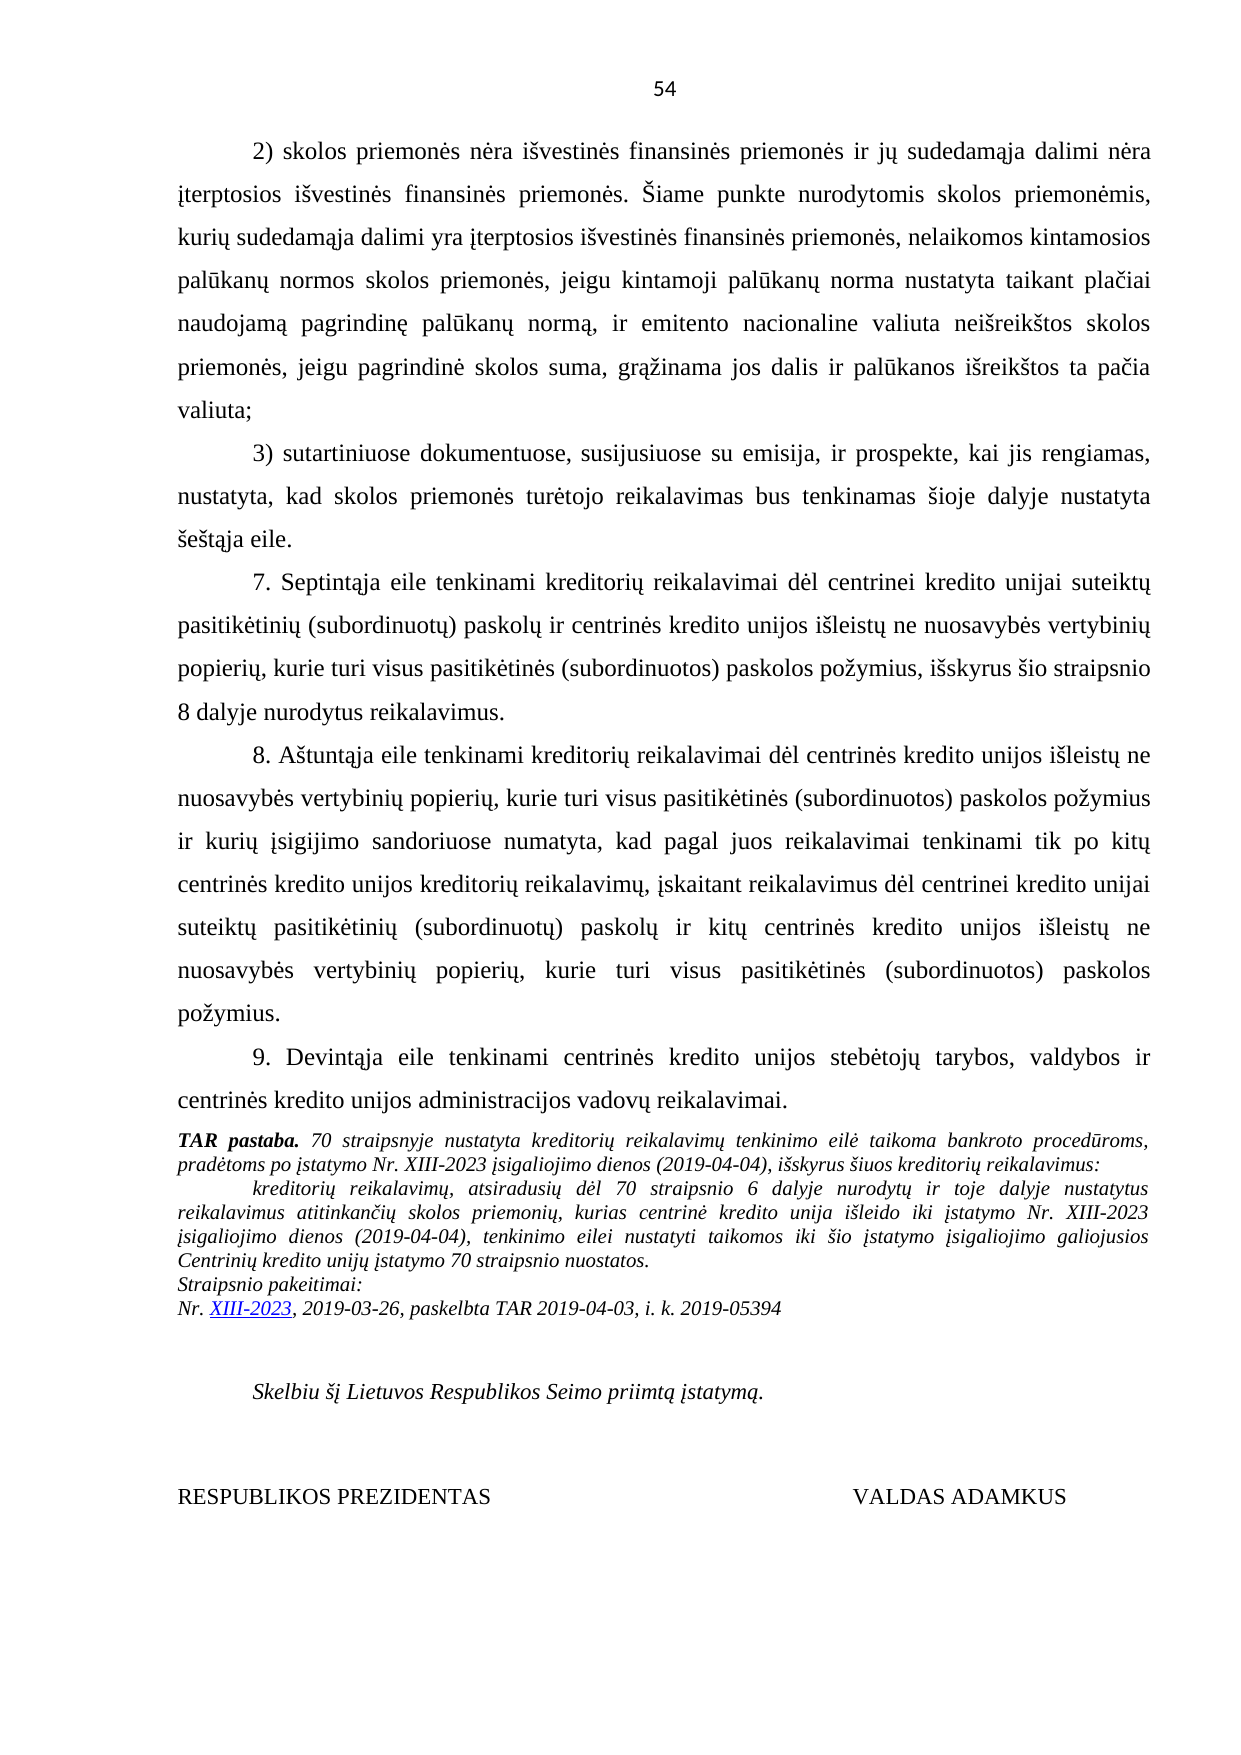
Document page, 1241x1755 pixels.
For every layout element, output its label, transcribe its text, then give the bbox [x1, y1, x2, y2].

text 3) sutartiniuose dokumentuose, susijusiuose su emisija, ir prospekte, kai jis rengiamas, nustatyta, kad skolos priemonės turėtojo reikalavimas bus tenkinamas šioje dalyje nustatyta šeštąja eile. [177, 438, 1152, 553]
text kreditorių reikalavimų, atsiradusių dėl 70 straipsnio 6 dalyje nurodytų ir toje dalyje nustatytus reikalavimus atitinkančių skolos priemonių, kurias centrinė kredito unija išleido iki įstatymo Nr. XIII-2023 įsigaliojimo dienos (2019-04-04), tenkinimo eilei nustatyti taikomos iki šio įstatymo įsigaliojimo galiojusios Centrinių kredito unijų įstatymo 70 straipsnio nuostatos. [177, 1176, 1152, 1272]
text Skelbiu šį Lietuvos Respublikos Seimo priimtą įstatymą. [177, 1378, 1152, 1404]
text 2) skolos priemonės nėra išvestinės finansinės priemonės ir jų sudedamąja dalimi nėra įterptosios išvestinės finansinės priemonės. Šiame punkte nurodytomis skolos priemonėmis, kurių sudedamąja dalimi yra įterptosios išvestinės finansinės priemonės, nelaikomos kintamosios palūkanų normos skolos priemonės, jeigu kintamoji palūkanų norma nustatyta taikant plačiai naudojamą pagrindinę palūkanų normą, ir emitento nacionaline valiuta neišreikštos skolos priemonės, jeigu pagrindinė skolos suma, grąžinama jos dalis ir palūkanos išreikštos ta pačia valiuta; [177, 136, 1152, 423]
text 8. Aštuntąja eile tenkinami kreditorių reikalavimai dėl centrinės kredito unijos išleistų ne nuosavybės vertybinių popierių, kurie turi visus pasitikėtinės (subordinuotos) paskolos požymius ir kurių įsigijimo sandoriuose numatyta, kad pagal juos reikalavimai tenkinami tik po kitų centrinės kredito unijos kreditorių reikalavimų, įskaitant reikalavimus dėl centrinei kredito unijai suteiktų pasitikėtinių (subordinuotų) paskolų ir kitų centrinės kredito unijos išleistų ne nuosavybės vertybinių popierių, kurie turi visus pasitikėtinės (subordinuotos) paskolos požymius. [177, 740, 1152, 1027]
text Nr. XIII-2023, 2019-03-26, paskelbta TAR 2019-04-03, i. k. 2019-05394 [177, 1296, 1152, 1320]
text 9. Devintąja eile tenkinami centrinės kredito unijos stebėtojų tarybos, valdybos ir centrinės kredito unijos administracijos vadovų reikalavimai. [177, 1042, 1152, 1113]
text RESPUBLIKOS PREZIDENTAS VALDAS ADAMKUS [177, 1483, 1152, 1509]
text 7. Septintąja eile tenkinami kreditorių reikalavimai dėl centrinei kredito unijai suteiktų pasitikėtinių (subordinuotų) paskolų ir centrinės kredito unijos išleistų ne nuosavybės vertybinių popierių, kurie turi visus pasitikėtinės (subordinuotos) paskolos požymius, išskyrus šio straipsnio 8 dalyje nurodytus reikalavimus. [177, 567, 1152, 725]
text TAR pastaba. 70 straipsnyje nustatyta kreditorių reikalavimų tenkinimo eilė taikoma bankroto procedūroms, pradėtoms po įstatymo Nr. XIII-2023 įsigaliojimo dienos (2019-04-04), išskyrus šiuos kreditorių reikalavimus: [177, 1128, 1152, 1176]
text Straipsnio pakeitimai: [177, 1272, 1152, 1296]
